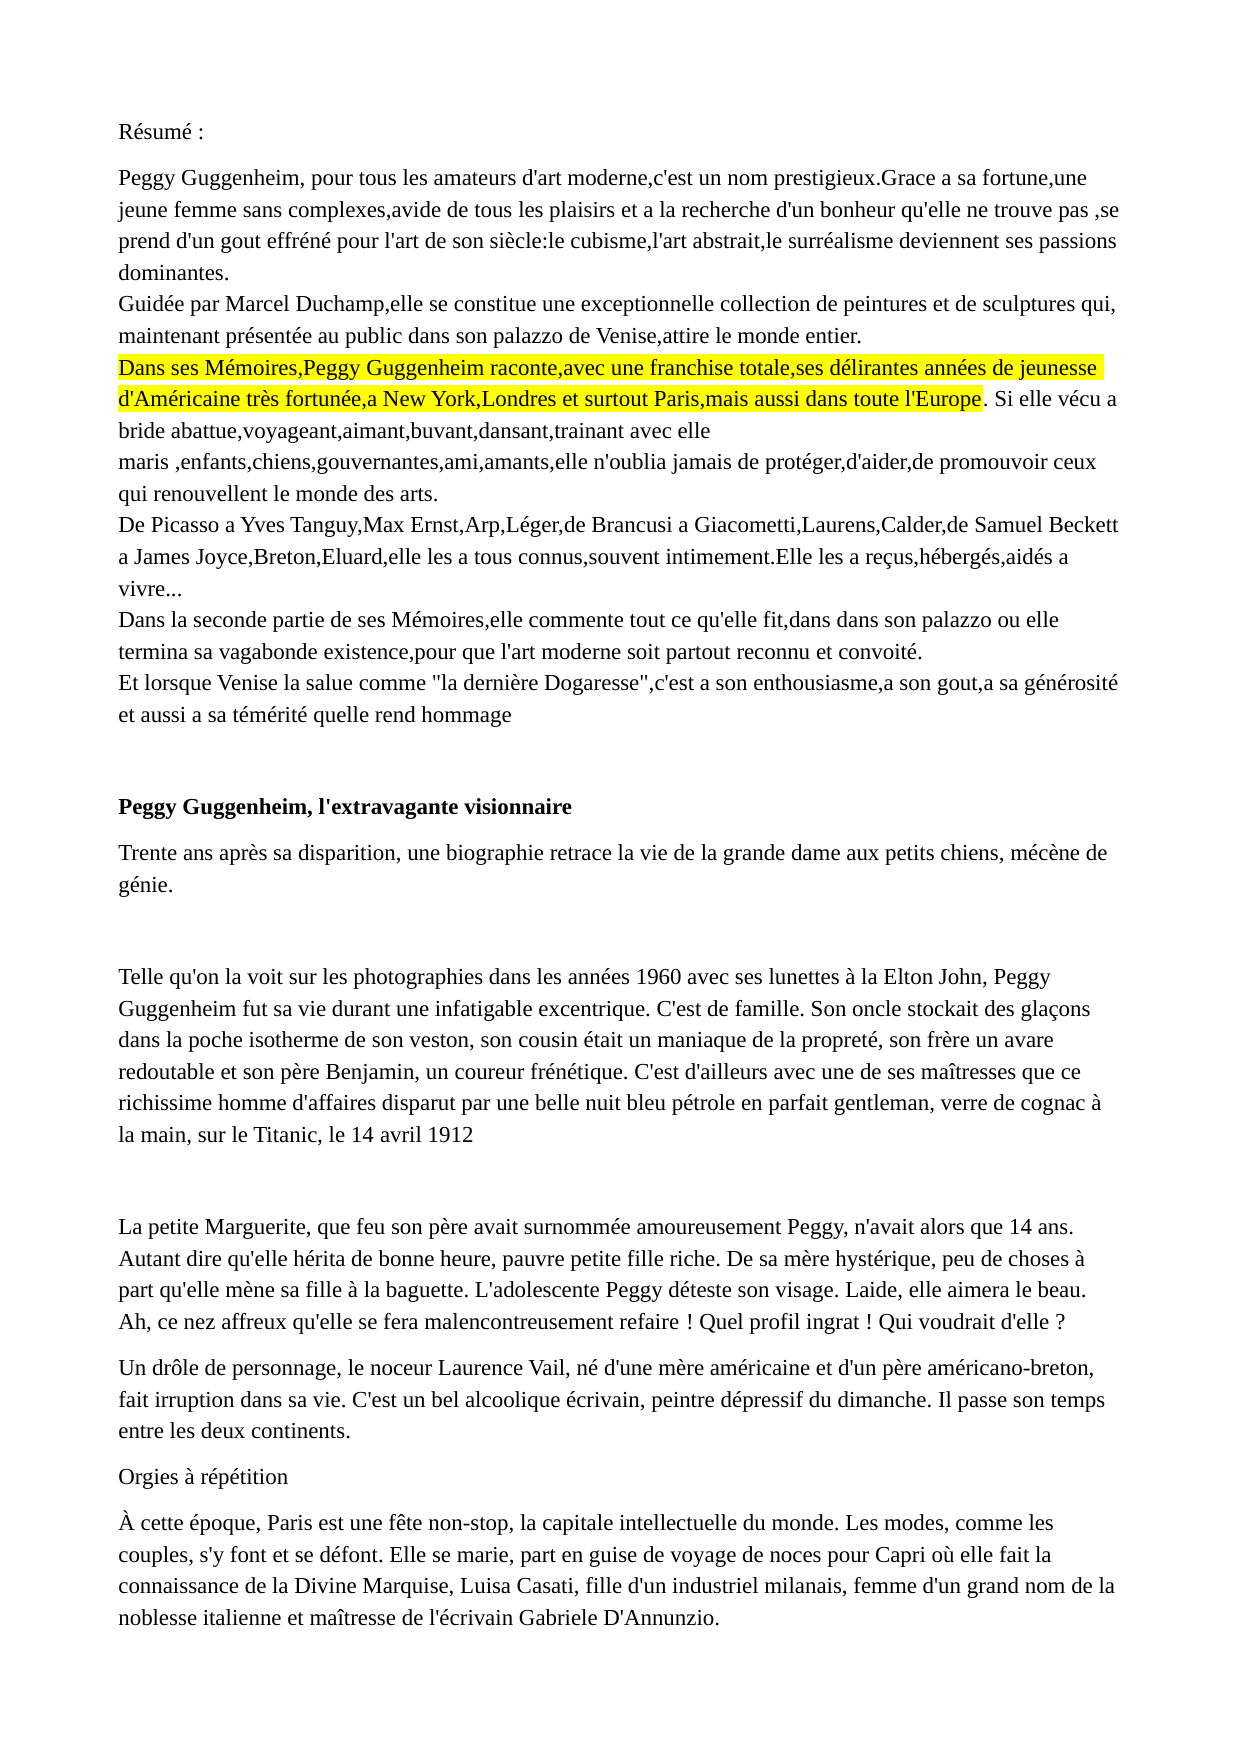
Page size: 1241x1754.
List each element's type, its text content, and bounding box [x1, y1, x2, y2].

text La petite Marguerite, que feu son père avait surnommée amoureusement Peggy, n'avait alors que 14 ans. Autant dire qu'elle hérita de bonne heure, pauvre petite fille riche. De sa mère hystérique, peu de choses à part qu'elle mène sa fille à la baguette. L'adolescente Peggy déteste son visage. Laide, elle aimera le beau. Ah, ce nez affreux qu'elle se fera malencontreusement refaire ! Quel profil ingrat ! Qui voudrait d'elle ? [118, 1213, 1122, 1334]
text Peggy Guggenheim, l'extravagante visionnaire [118, 793, 1122, 819]
text À cette époque, Paris est une fête non-stop, la capitale intellectuelle du monde. Les modes, comme les couples, s'y font et se défont. Elle se marie, part en guise de voyage de noces pour Capri où elle fait la connaissance de la Divine Marquise, Luisa Casati, fille d'un industriel milanais, femme d'un grand nom de la noblesse italienne et maîtresse de l'écrivain Gabriele D'Annunzio. [118, 1509, 1122, 1631]
text Telle qu'on la voit sur les photographies dans les années 1960 avec ses lunettes à la Elton John, Peggy Guggenheim fut sa vie durant une infatigable excentrique. C'est de famille. Son oncle stockait des glaçons dans la poche isotherme de son veston, son cousin était un maniaque de la propreté, son frère un avare redoutable et son père Benjamin, un coureur frénétique. C'est d'ailleurs avec une de ses maîtresses que ce richissime homme d'affaires disparut par une belle nuit bleu pétrole en parfait gentleman, verre de cognac à la main, sur le Titanic, le 14 avril 1912 [118, 963, 1122, 1147]
text Trente ans après sa disparition, une biographie retrace la vie de la grande dame aux petits chiens, mécène de génie. [118, 839, 1122, 897]
text Peggy Guggenheim, pour tous les amateurs d'art moderne,c'est un nom prestigieux.Grace a sa fortune,une jeune femme sans complexes,avide de tous les plaisirs et a la recherche d'un bonheur qu'elle ne trouve pas ,se prend d'un gout effréné pour l'art de son siècle:le cubisme,l'art abstrait,le surréalisme deviennent ses passions dominantes. Guidée par Marcel Duchamp,elle se constitue une exceptionnelle collection de peintures et de sculptures qui, maintenant présentée au public dans son palazzo de Venise,attire le monde entier. Dans ses Mémoires,Peggy Guggenheim raconte,avec une franchise totale,ses délirantes années de jeunesse d'Américaine très fortunée,a New York,Londres et surtout Paris,mais aussi dans toute l'Europe. Si elle vécu a bride abattue,voyageant,aimant,buvant,dansant,trainant avec elle maris ,enfants,chiens,gouvernantes,ami,amants,elle n'oublia jamais de protéger,d'aider,de promouvoir ceux qui renouvellent le monde des arts. De Picasso a Yves Tanguy,Max Ernst,Arp,Léger,de Brancusi a Giacometti,Laurens,Calder,de Samuel Beckett a James Joyce,Breton,Eluard,elle les a tous connus,souvent intimement.Elle les a reçus,hébergés,aidés a vivre... Dans la seconde partie de ses Mémoires,elle commente tout ce qu'elle fit,dans dans son palazzo ou elle termina sa vagabonde existence,pour que l'art moderne soit partout reconnu et convoité. Et lorsque Venise la salue comme "la dernière Dogaresse",c'est a son enthousiasme,a son gout,a sa générosité et aussi a sa témérité quelle rend hommage [118, 164, 1122, 727]
text Orgies à répétition [118, 1463, 1122, 1490]
text Résumé : [118, 118, 1122, 144]
text Un drôle de personnage, le noceur Laurence Vail, né d'une mère américaine et d'un père américano-breton, fait irruption dans sa vie. C'est un bel alcoolique écrivain, peintre dépressif du dimanche. Il passe son temps entre les deux continents. [118, 1354, 1122, 1443]
